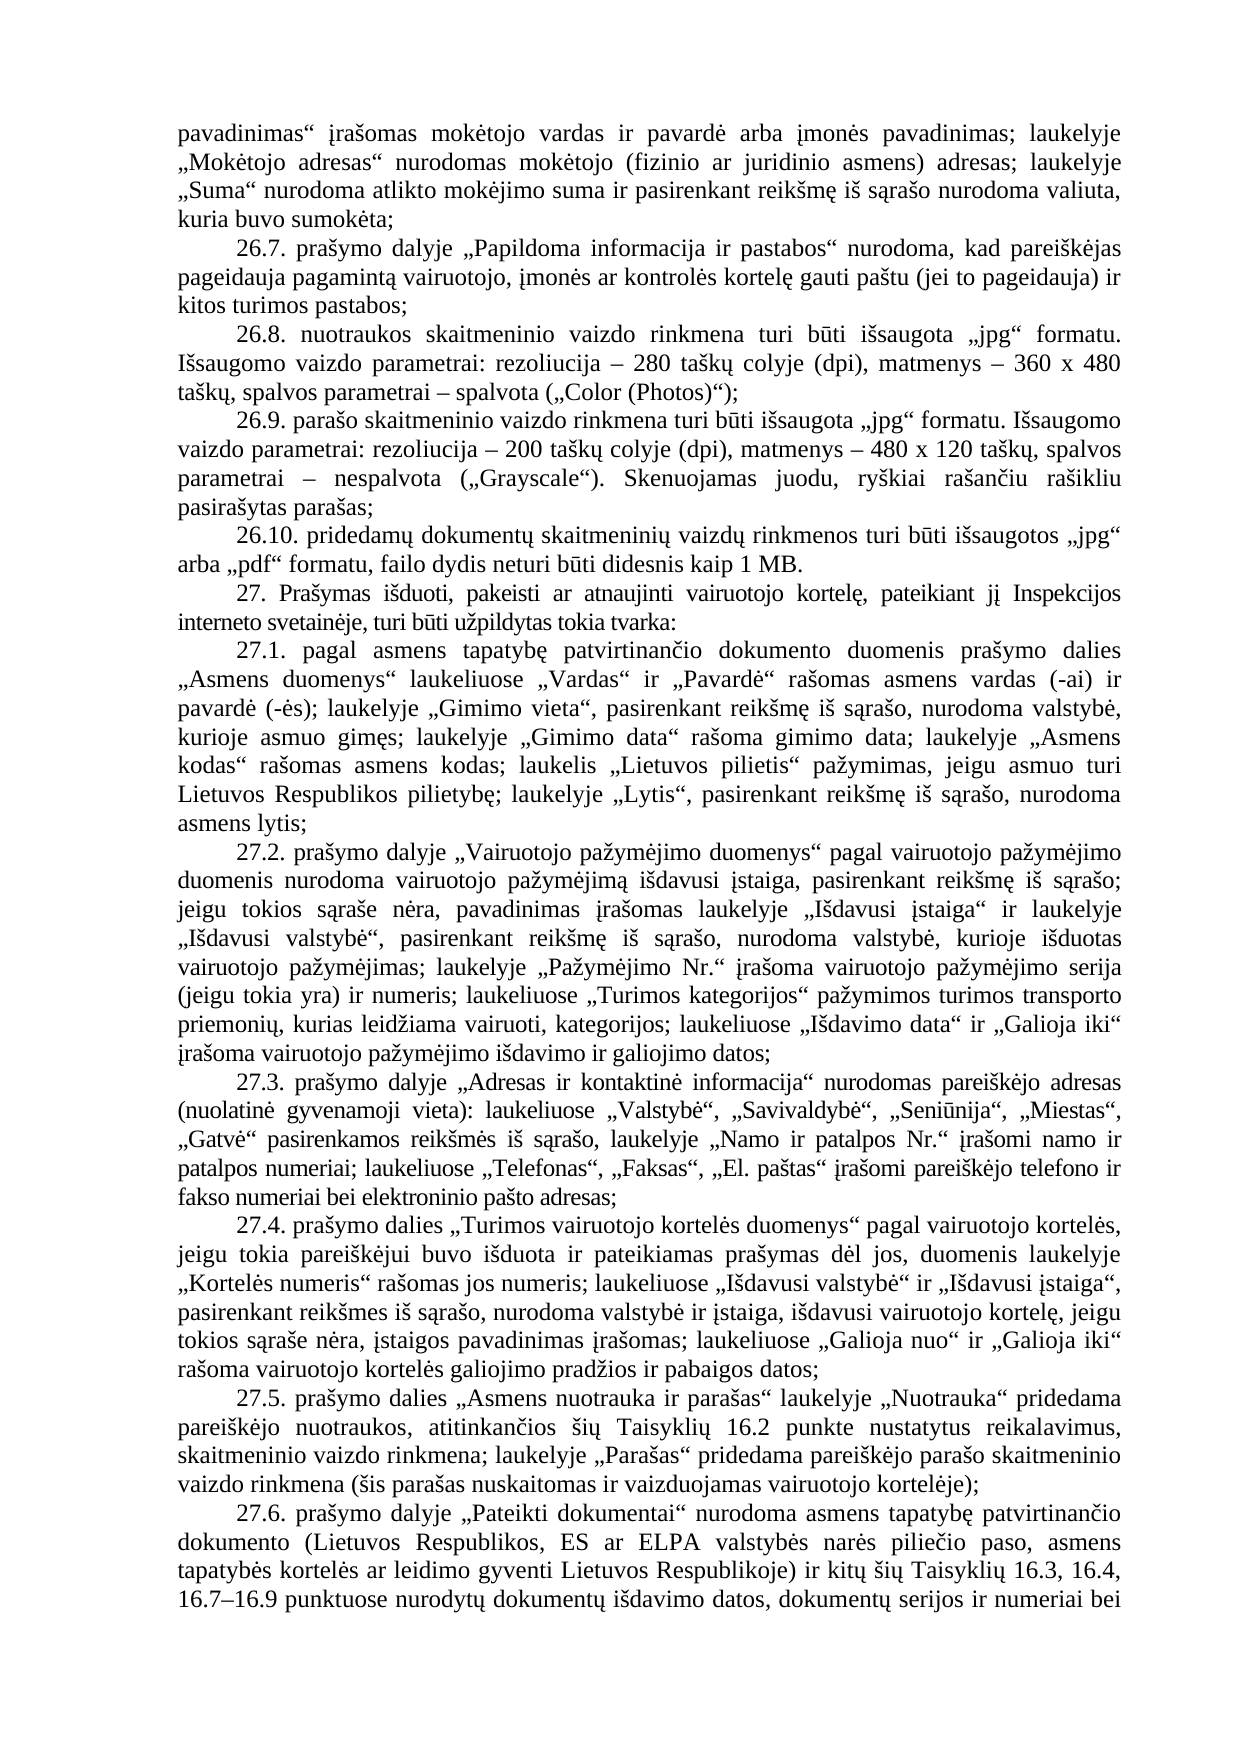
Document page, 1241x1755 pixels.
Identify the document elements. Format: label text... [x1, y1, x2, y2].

text 27.3. prašymo dalyje „Adresas ir kontaktinė informacija“ nurodomas pareiškėjo adresas (nuolatinė gyvenamoji vieta): laukeliuose „Valstybė“, „Savivaldybė“, „Seniūnija“, „Miestas“, „Gatvė“ pasirenkamos reikšmės iš sąrašo, laukelyje „Namo ir patalpos Nr.“ įrašomi namo ir patalpos numeriai; laukeliuose „Telefonas“, „Faksas“, „El. paštas“ įrašomi pareiškėjo telefono ir fakso numeriai bei elektroninio pašto adresas; [177, 1067, 1122, 1211]
text 27.1. pagal asmens tapatybę patvirtinančio dokumento duomenis prašymo dalies „Asmens duomenys“ laukeliuose „Vardas“ ir „Pavardė“ rašomas asmens vardas (-ai) ir pavardė (-ės); laukelyje „Gimimo vieta“, pasirenkant reikšmę iš sąrašo, nurodoma valstybė, kurioje asmuo gimęs; laukelyje „Gimimo data“ rašoma gimimo data; laukelyje „Asmens kodas“ rašomas asmens kodas; laukelis „Lietuvos pilietis“ pažymimas, jeigu asmuo turi Lietuvos Respublikos pilietybę; laukelyje „Lytis“, pasirenkant reikšmę iš sąrašo, nurodoma asmens lytis; [177, 636, 1122, 837]
text 27. Prašymas išduoti, pakeisti ar atnaujinti vairuotojo kortelę, pateikiant jį Inspekcijos interneto svetainėje, turi būti užpildytas tokia tvarka: [177, 578, 1122, 636]
text 27.5. prašymo dalies „Asmens nuotrauka ir parašas“ laukelyje „Nuotrauka“ pridedama pareiškėjo nuotraukos, atitinkančios šių Taisyklių 16.2 punkte nustatytus reikalavimus, skaitmeninio vaizdo rinkmena; laukelyje „Parašas“ pridedama pareiškėjo parašo skaitmeninio vaizdo rinkmena (šis parašas nuskaitomas ir vaizduojamas vairuotojo kortelėje); [177, 1383, 1122, 1498]
text 26.8. nuotraukos skaitmeninio vaizdo rinkmena turi būti išsaugota „jpg“ formatu. Išsaugomo vaizdo parametrai: rezoliucija – 280 taškų colyje (dpi), matmenys – 360 x 480 taškų, spalvos parametrai – spalvota („Color (Photos)“); [177, 319, 1122, 406]
text 27.2. prašymo dalyje „Vairuotojo pažymėjimo duomenys“ pagal vairuotojo pažymėjimo duomenis nurodoma vairuotojo pažymėjimą išdavusi įstaiga, pasirenkant reikšmę iš sąrašo; jeigu tokios sąraše nėra, pavadinimas įrašomas laukelyje „Išdavusi įstaiga“ ir laukelyje „Išdavusi valstybė“, pasirenkant reikšmę iš sąrašo, nurodoma valstybė, kurioje išduotas vairuotojo pažymėjimas; laukelyje „Pažymėjimo Nr.“ įrašoma vairuotojo pažymėjimo serija (jeigu tokia yra) ir numeris; laukeliuose „Turimos kategorijos“ pažymimos turimos transporto priemonių, kurias leidžiama vairuoti, kategorijos; laukeliuose „Išdavimo data“ ir „Galioja iki“ įrašoma vairuotojo pažymėjimo išdavimo ir galiojimo datos; [177, 837, 1122, 1067]
text 27.6. prašymo dalyje „Pateikti dokumentai“ nurodoma asmens tapatybę patvirtinančio dokumento (Lietuvos Respublikos, ES ar ELPA valstybės narės piliečio paso, asmens tapatybės kortelės ar leidimo gyventi Lietuvos Respublikoje) ir kitų šių Taisyklių 16.3, 16.4, 16.7–16.9 punktuose nurodytų dokumentų išdavimo datos, dokumentų serijos ir numeriai bei [177, 1498, 1122, 1613]
text 26.10. pridedamų dokumentų skaitmeninių vaizdų rinkmenos turi būti išsaugotos „jpg“ arba „pdf“ formatu, failo dydis neturi būti didesnis kaip 1 MB. [177, 521, 1122, 578]
text 27.4. prašymo dalies „Turimos vairuotojo kortelės duomenys“ pagal vairuotojo kortelės, jeigu tokia pareiškėjui buvo išduota ir pateikiamas prašymas dėl jos, duomenis laukelyje „Kortelės numeris“ rašomas jos numeris; laukeliuose „Išdavusi valstybė“ ir „Išdavusi įstaiga“, pasirenkant reikšmes iš sąrašo, nurodoma valstybė ir įstaiga, išdavusi vairuotojo kortelę, jeigu tokios sąraše nėra, įstaigos pavadinimas įrašomas; laukeliuose „Galioja nuo“ ir „Galioja iki“ rašoma vairuotojo kortelės galiojimo pradžios ir pabaigos datos; [177, 1211, 1122, 1383]
text pavadinimas“ įrašomas mokėtojo vardas ir pavardė arba įmonės pavadinimas; laukelyje „Mokėtojo adresas“ nurodomas mokėtojo (fizinio ar juridinio asmens) adresas; laukelyje „Suma“ nurodoma atlikto mokėjimo suma ir pasirenkant reikšmę iš sąrašo nurodoma valiuta, kuria buvo sumokėta; [177, 118, 1122, 233]
text 26.7. prašymo dalyje „Papildoma informacija ir pastabos“ nurodoma, kad pareiškėjas pageidauja pagamintą vairuotojo, įmonės ar kontrolės kortelę gauti paštu (jei to pageidauja) ir kitos turimos pastabos; [177, 233, 1122, 319]
text 26.9. parašo skaitmeninio vaizdo rinkmena turi būti išsaugota „jpg“ formatu. Išsaugomo vaizdo parametrai: rezoliucija – 200 taškų colyje (dpi), matmenys – 480 x 120 taškų, spalvos parametrai – nespalvota („Grayscale“). Skenuojamas juodu, ryškiai rašančiu rašikliu pasirašytas parašas; [177, 406, 1122, 521]
